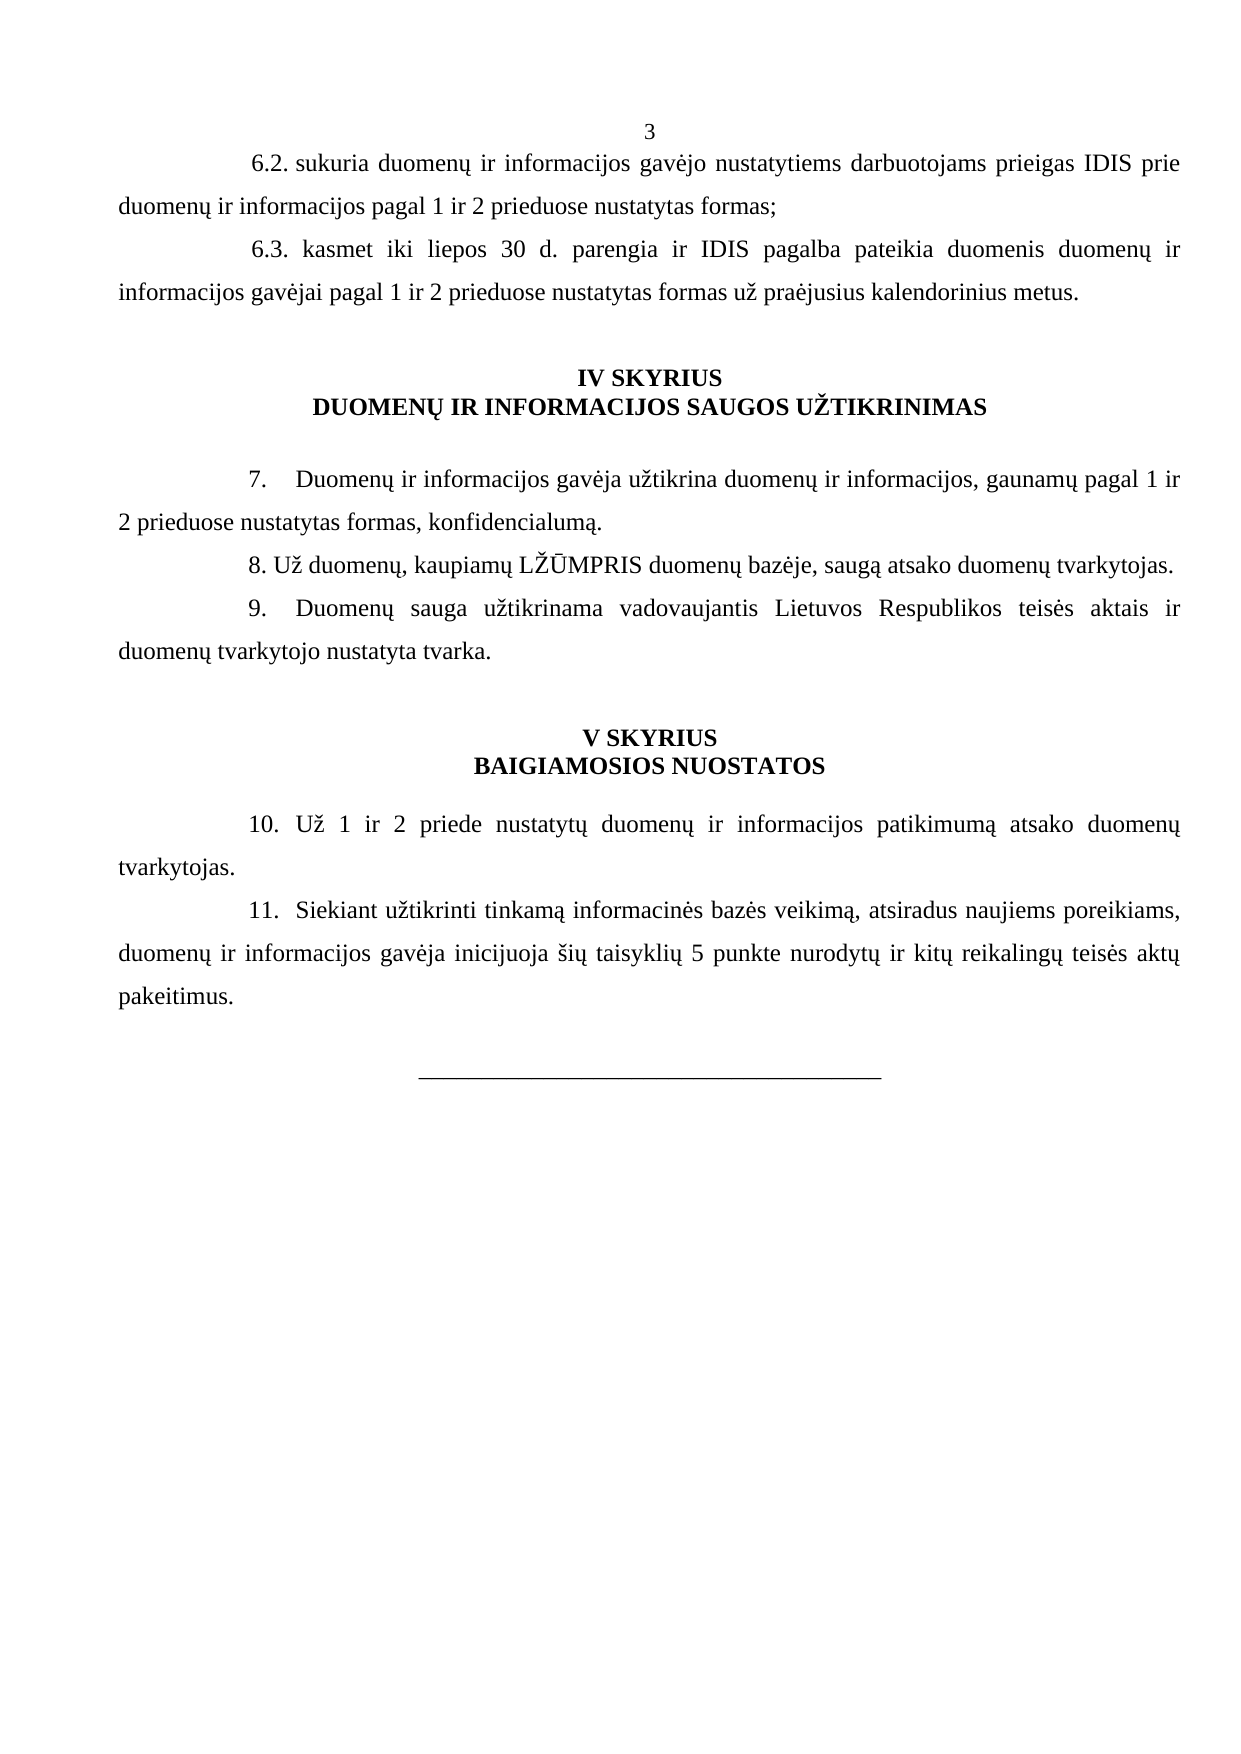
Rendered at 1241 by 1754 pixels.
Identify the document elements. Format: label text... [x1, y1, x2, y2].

text DUOMENŲ IR INFORMACIJOS SAUGOS UŽTIKRINIMAS [118, 392, 1181, 421]
text 8. Už duomenų, kaupiamų LŽŪMPRIS duomenų bazėje, saugą atsako duomenų tvarkytojas. [118, 550, 1181, 579]
text 6.3. kasmet iki liepos 30 d. parengia ir IDIS pagalba pateikia duomenis duomenų ir informacijos gavėjai pagal 1 ir 2 prieduose nustatytas formas už praėjusius kalendorinius metus. [118, 234, 1181, 306]
text BAIGIAMOSIOS NUOSTATOS [118, 751, 1181, 780]
text 6.2. sukuria duomenų ir informacijos gavėjo nustatytiems darbuotojams prieigas IDIS prie duomenų ir informacijos pagal 1 ir 2 prieduose nustatytas formas; [118, 148, 1181, 219]
text IV SKYRIUS [118, 363, 1181, 392]
text 11. Siekiant užtikrinti tinkamą informacinės bazės veikimą, atsiradus naujiems poreikiams, duomenų ir informacijos gavėja inicijuoja šių taisyklių 5 punkte nurodytų ir kitų reikalingų teisės aktų pakeitimus. [118, 895, 1181, 1010]
text 9. Duomenų sauga užtikrinama vadovaujantis Lietuvos Respublikos teisės aktais ir duomenų tvarkytojo nustatyta tvarka. [118, 593, 1181, 665]
text 7. Duomenų ir informacijos gavėja užtikrina duomenų ir informacijos, gaunamų pagal 1 ir 2 prieduose nustatytas formas, konfidencialumą. [118, 464, 1181, 536]
text V SKYRIUS [118, 723, 1181, 751]
text _____________________________________ [118, 1053, 1181, 1082]
text 10. Už 1 ir 2 priede nustatytų duomenų ir informacijos patikimumą atsako duomenų tvarkytojas. [118, 809, 1181, 881]
